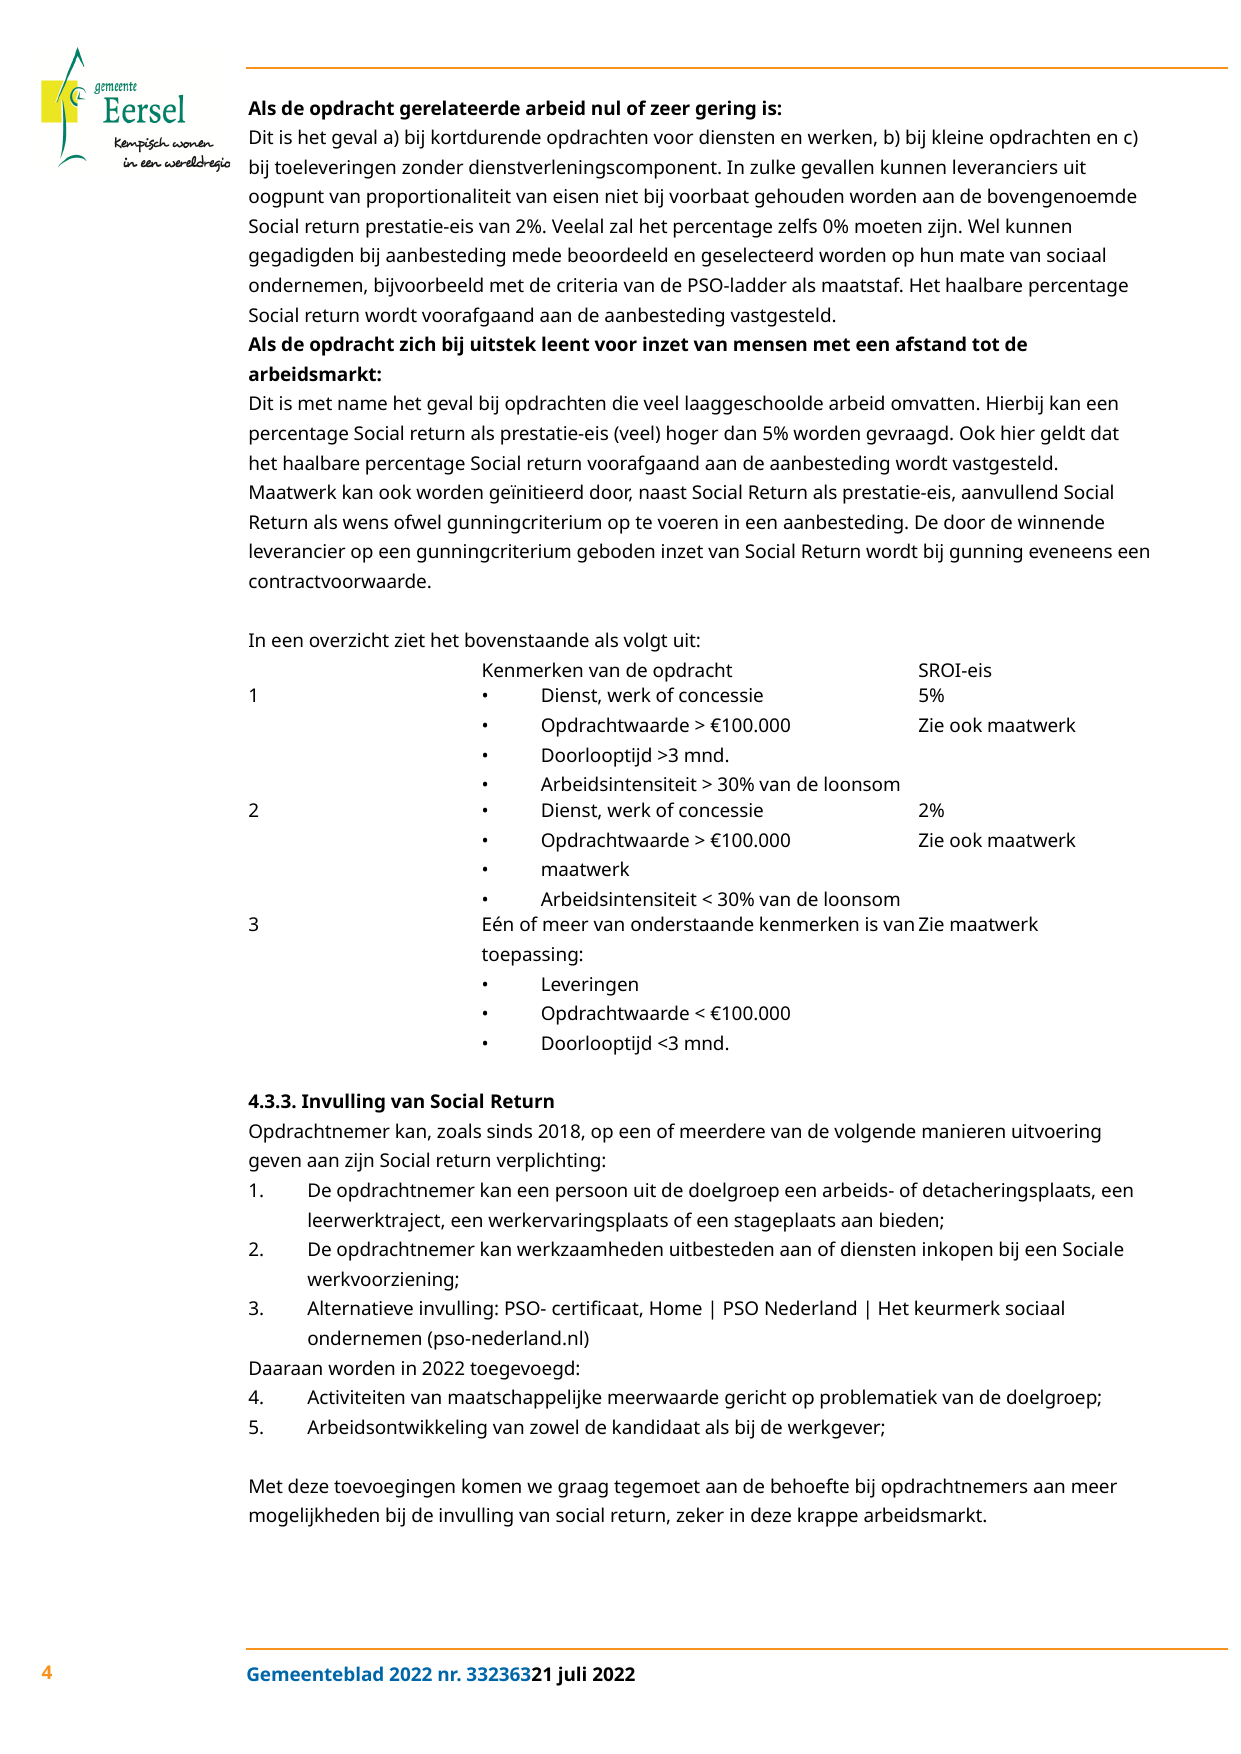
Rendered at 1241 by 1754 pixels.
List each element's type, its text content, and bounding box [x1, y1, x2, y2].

text In een overzicht ziet het bovenstaande als volgt uit: [248, 627, 1152, 653]
table_cell 5% Zie ook maatwerk [918, 683, 1152, 797]
text Als de opdracht zich bij uitstek leent voor inzet van mensen met een afstand tot de arbeidsmarkt: [248, 331, 1152, 387]
list Arbeidsontwikkeling van zowel de kandidaat als bij de werkgever; [248, 1414, 1152, 1440]
text Dit is met name het geval bij opdrachten die veel laaggeschoolde arbeid omvatten. Hierbij kan een percentage Social return als prestatie-eis (veel) hoger dan 5% worden gevraagd. Ook hier geldt dat het haalbare percentage Social return voorafgaand aan de aanbesteding wordt vastgesteld. [248, 391, 1152, 476]
table_cell Zie maatwerk [918, 912, 1152, 1056]
text Met deze toevoegingen komen we graag tegemoet aan de behoefte bij opdrachtnemers aan meer mogelijkheden bij de invulling van social return, zeker in deze krappe arbeidsmarkt. [248, 1473, 1152, 1528]
table_cell 2% Zie ook maatwerk [918, 797, 1152, 912]
text Als de opdracht gerelateerde arbeid nul of zeer gering is: [248, 95, 1152, 121]
text Dit is het geval a) bij kortdurende opdrachten voor diensten en werken, b) bij kleine opdrachten en c) bij toeleveringen zonder dienstverleningscomponent. In zulke gevallen kunnen leveranciers uit oogpunt van proportionaliteit van eisen niet bij voorbaat gehouden worden aan de bovengenoemde Social return prestatie-eis van 2%. Veelal zal het percentage zelfs 0% moeten zijn. Wel kunnen gegadigden bij aanbesteding mede beoordeeld en geselecteerd worden op hun mate van sociaal ondernemen, bijvoorbeeld met de criteria van de PSO-ladder als maatstaf. Het haalbare percentage Social return wordt voorafgaand aan de aanbesteding vastgesteld. [248, 124, 1152, 328]
table_cell 1 [248, 683, 481, 797]
picture [41, 47, 231, 172]
list De opdrachtnemer kan een persoon uit de doelgroep een arbeids- of detacheringsplaats, een leerwerktraject, een werkervaringsplaats of een stageplaats aan bieden; [248, 1177, 1152, 1233]
table_cell Dienst, werk of concessie Opdrachtwaarde > €100.000 maatwerk Arbeidsintensiteit < 30% van de loonsom [481, 797, 918, 912]
table_cell 2 [248, 797, 481, 912]
list Alternatieve invulling: PSO- certificaat, Home | PSO Nederland | Het keurmerk sociaal ondernemen (pso-nederland.nl) [248, 1296, 1152, 1351]
table_cell 3 [248, 912, 481, 1056]
table_cell Eén of meer van onderstaande kenmerken is van toepassing: Leveringen Opdrachtwaarde < €100.000 Doorlooptijd <3 mnd. [481, 912, 918, 1056]
table_cell Dienst, werk of concessie Opdrachtwaarde > €100.000 Doorlooptijd >3 mnd. Arbeidsintensiteit > 30% van de loonsom [481, 683, 918, 797]
list Activiteiten van maatschappelijke meerwaarde gericht op problematiek van de doelgroep; [248, 1384, 1152, 1410]
text Daaraan worden in 2022 toegevoegd: [248, 1355, 1152, 1381]
table_header SROI-eis [918, 657, 1152, 683]
text Maatwerk kan ook worden geïnitieerd door, naast Social Return als prestatie-eis, aanvullend Social Return als wens ofwel gunningcriterium op te voeren in een aanbesteding. De door de winnende leverancier op een gunningcriterium geboden inzet van Social Return wordt bij gunning eveneens een contractvoorwaarde. [248, 479, 1152, 594]
list De opdrachtnemer kan werkzaamheden uitbesteden aan of diensten inkopen bij een Sociale werkvoorziening; [248, 1236, 1152, 1292]
text Opdrachtnemer kan, zoals sinds 2018, op een of meerdere van de volgende manieren uitvoering geven aan zijn Social return verplichting: [248, 1118, 1152, 1173]
table_header [248, 657, 481, 683]
table_header Kenmerken van de opdracht [481, 657, 918, 683]
text 4.3.3. Invulling van Social Return [248, 1088, 1152, 1114]
